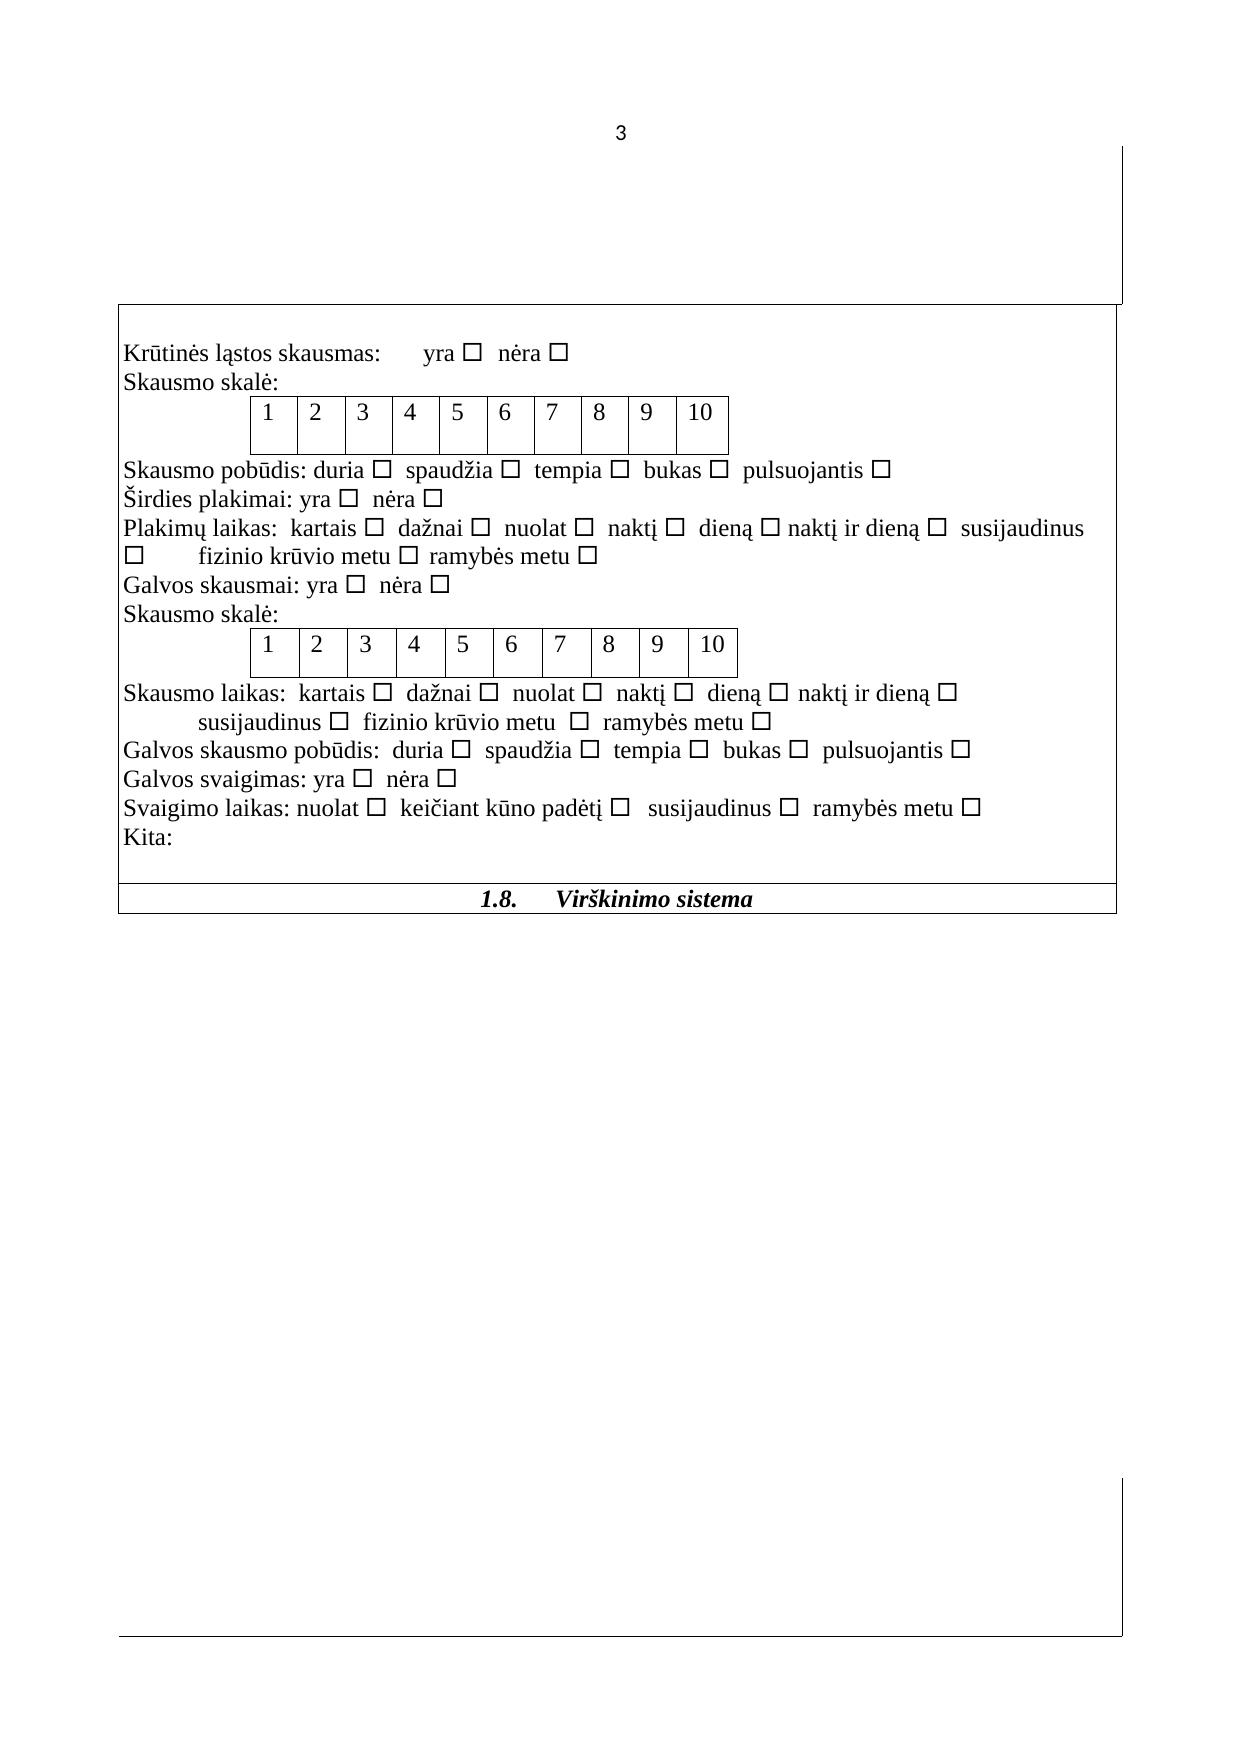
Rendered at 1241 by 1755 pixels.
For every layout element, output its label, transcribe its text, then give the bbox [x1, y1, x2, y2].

table_header 3 [348, 629, 396, 677]
table_header 2 [298, 397, 345, 454]
table_header 1 [251, 629, 299, 677]
table_header 3 [346, 397, 392, 454]
table_cell Krūtinės ląstos skausmas: yra  nėra  Skausmo skalė: Skausmo pobūdis: duria  spaudžia  tempia  bukas  pulsuojantis  Širdies plakimai: yra  nėra  Plakimų laikas: kartais  dažnai  nuolat  naktį  dieną  naktį ir dieną  susijaudinus  fizinio krūvio metu  ramybės metu  Galvos skausmai: yra  nėra  Skausmo skalė: Skausmo laikas: kartais  dažnai  nuolat  naktį  dieną  naktį ir dieną  susijaudinus  fizinio krūvio metu  ramybės metu  Galvos skausmo pobūdis: duria  spaudžia  tempia  bukas  pulsuojantis  Galvos svaigimas: yra  nėra  Svaigimo laikas: nuolat  keičiant kūno padėtį  susijaudinus  ramybės metu  Kita: [119, 305, 1116, 883]
table_header 6 [488, 397, 534, 454]
table_header 9 [640, 629, 688, 677]
table_header 8 [592, 629, 639, 677]
table_header 5 [446, 629, 493, 677]
table_header 4 [397, 629, 445, 677]
table_header 2 [300, 629, 347, 677]
table_header 4 [393, 397, 439, 454]
table_header 6 [494, 629, 542, 677]
table_header 8 [582, 397, 628, 454]
table_header 7 [543, 629, 591, 677]
table_header 9 [629, 397, 676, 454]
table_header 10 [677, 397, 728, 454]
table_header 5 [440, 397, 487, 454]
table_header 1 [251, 397, 297, 454]
table_header 10 [689, 629, 737, 677]
table_cell 1.8. Virškinimo sistema [119, 884, 1116, 913]
table_header 7 [535, 397, 581, 454]
